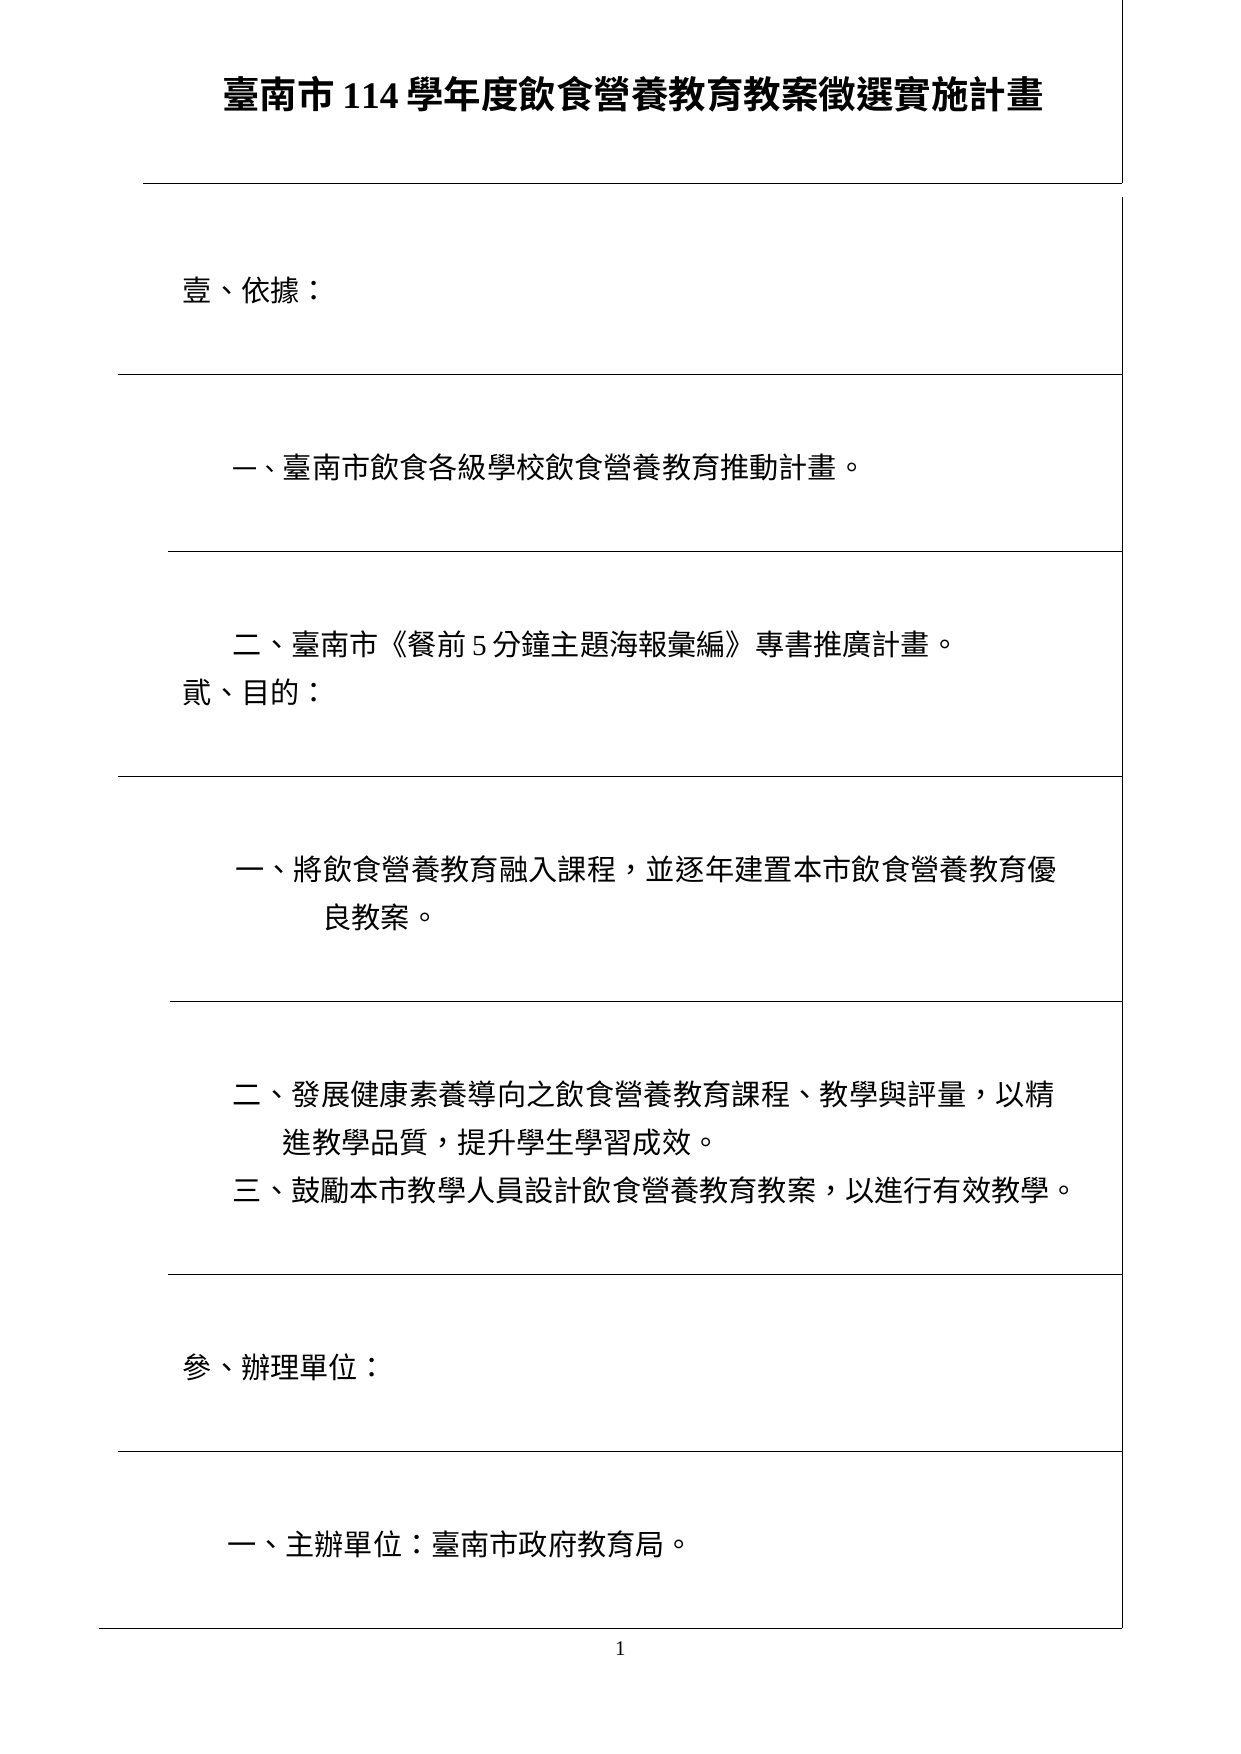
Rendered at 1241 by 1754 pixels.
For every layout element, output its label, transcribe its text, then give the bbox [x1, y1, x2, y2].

text 一、主辦單位：臺南市政府教育局。 [99, 1451, 1122, 1628]
text 三、鼓勵本市教學人員設計飲食營養教育教案，以進行有效教學。 [168, 1162, 1122, 1274]
text 貮、目的： [118, 664, 1122, 776]
text 壹、依據： [118, 197, 1122, 374]
text 一、將飲食營養教育融入課程，並逐年建置本市飲食營養教育優良教案。 [170, 776, 1122, 1001]
text 臺南市114學年度飲食營養教育教案徵選實施計畫 [143, 0, 1122, 183]
text 二、臺南市《餐前5分鐘主題海報彙編》專書推廣計畫。 [118, 551, 1122, 664]
text 參、辦理單位： [118, 1274, 1122, 1451]
text 二、發展健康素養導向之飲食營養教育課程、教學與評量，以精進教學品質，提升學生學習成效。 [168, 1001, 1122, 1162]
text 一、臺南市飲食各級學校飲食營養教育推動計畫。 [168, 374, 1122, 551]
